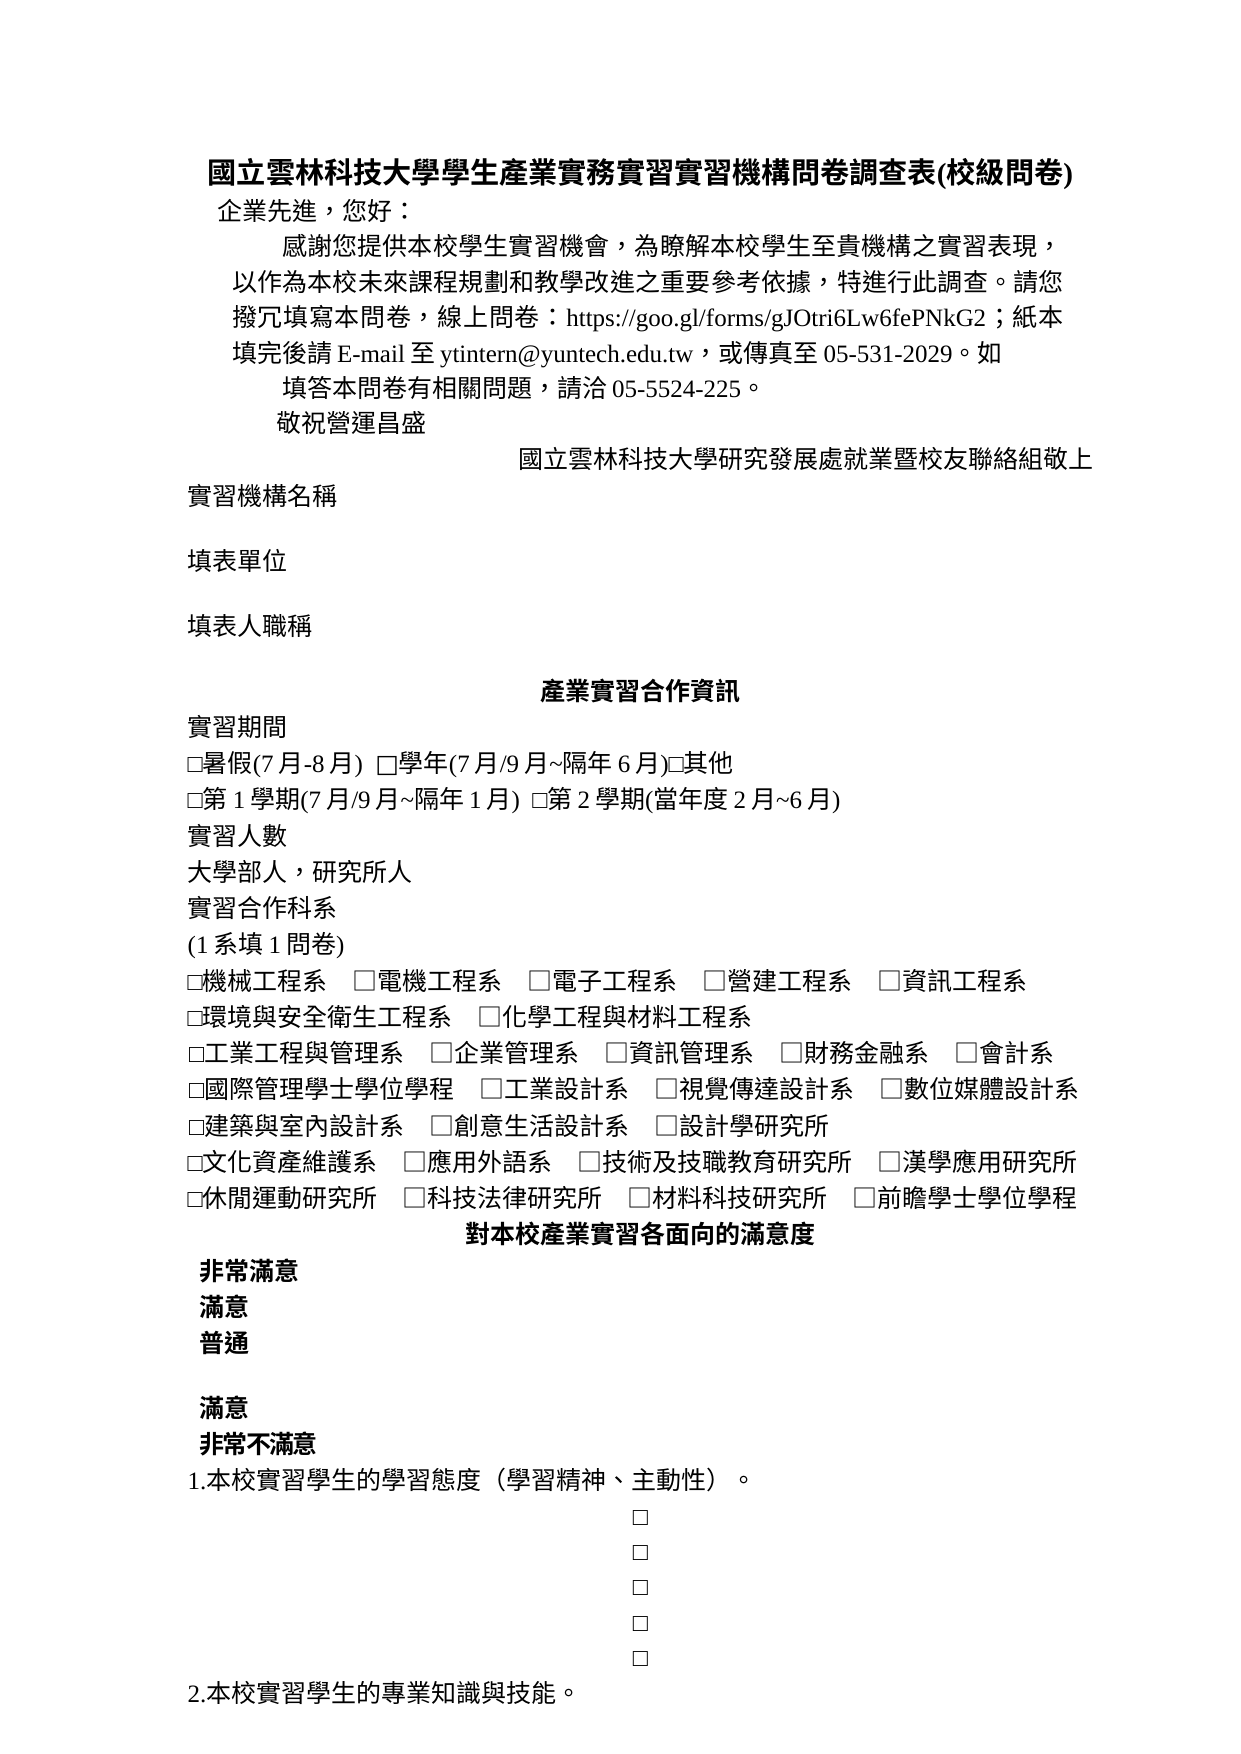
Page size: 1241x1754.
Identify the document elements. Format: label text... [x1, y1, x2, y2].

text 滿意 [199, 1287, 1081, 1324]
text 國立雲林科技大學研究發展處就業暨校友聯絡組敬上 [187, 440, 1093, 476]
text (1系填1問卷) [187, 925, 1093, 961]
text □暑假(7月-8月) □學年(7月/9月~隔年6月)□其他 [187, 744, 1093, 780]
text 普通 [199, 1324, 1081, 1360]
text 實習人數 [187, 816, 1093, 852]
text 大學部人，研究所人 [187, 852, 1093, 889]
text □文化資產維護系 □應用外語系 □技術及技職教育研究所 □漢學應用研究所 [187, 1142, 1093, 1179]
text □建築與室內設計系 □創意生活設計系 □設計學研究所 [189, 1106, 1093, 1142]
text 實習合作科系 [187, 889, 1093, 925]
text □第1學期(7月/9月~隔年1月) □第2學期(當年度2月~6月) [187, 780, 1093, 816]
text 滿意 [199, 1389, 1081, 1425]
text 非常滿意 [199, 1251, 1081, 1287]
text 產業實習合作資訊 [187, 671, 1093, 707]
text □休閒運動研究所 □科技法律研究所 □材料科技研究所 □前瞻學士學位學程 [187, 1179, 1093, 1215]
text 2.本校實習學生的專業知識與技能。 [187, 1674, 1093, 1709]
text 實習期間 [187, 707, 1093, 744]
text 填答本問卷有相關問題，請洽05-5524-225。 [232, 369, 1063, 404]
text 對本校產業實習各面向的滿意度 [187, 1215, 1093, 1251]
text 實習機構名稱 [187, 476, 1093, 512]
text 非常不滿意 [199, 1425, 1081, 1461]
text □ [187, 1603, 1093, 1638]
text 填表人職稱 [187, 606, 1093, 642]
text 國立雲林科技大學學生產業實務實習實習機構問卷調查表(校級問卷) [187, 150, 1093, 192]
text □機械工程系 □電機工程系 □電子工程系 □營建工程系 □資訊工程系 [187, 961, 1093, 997]
text □ [187, 1532, 1093, 1567]
text 1.本校實習學生的學習態度（學習精神、主動性）。 [187, 1461, 1093, 1497]
text □國際管理學士學位學程 □工業設計系 □視覺傳達設計系 □數位媒體設計系 [189, 1070, 1093, 1106]
text □環境與安全衛生工程系 □化學工程與材料工程系 [187, 997, 1093, 1034]
text □ [187, 1638, 1093, 1674]
text 感謝您提供本校學生實習機會，為瞭解本校學生至貴機構之實習表現，以作為本校未來課程規劃和教學改進之重要參考依據，特進行此調查。請您撥冗填寫本問卷，線上問卷：https://goo.gl/forms/gJOtri6Lw6fePNkG2；紙本填完後請E-mail至ytintern@yuntech.edu.tw，或傳真至05-531-2029。如 [232, 227, 1063, 369]
text 填表單位 [187, 541, 1093, 577]
text □ [187, 1497, 1093, 1532]
text 企業先進，您好： [217, 192, 1093, 227]
text □ [187, 1567, 1093, 1603]
text □工業工程與管理系 □企業管理系 □資訊管理系 □財務金融系 □會計系 [189, 1034, 1093, 1070]
text 敬祝營運昌盛 [217, 404, 1093, 440]
